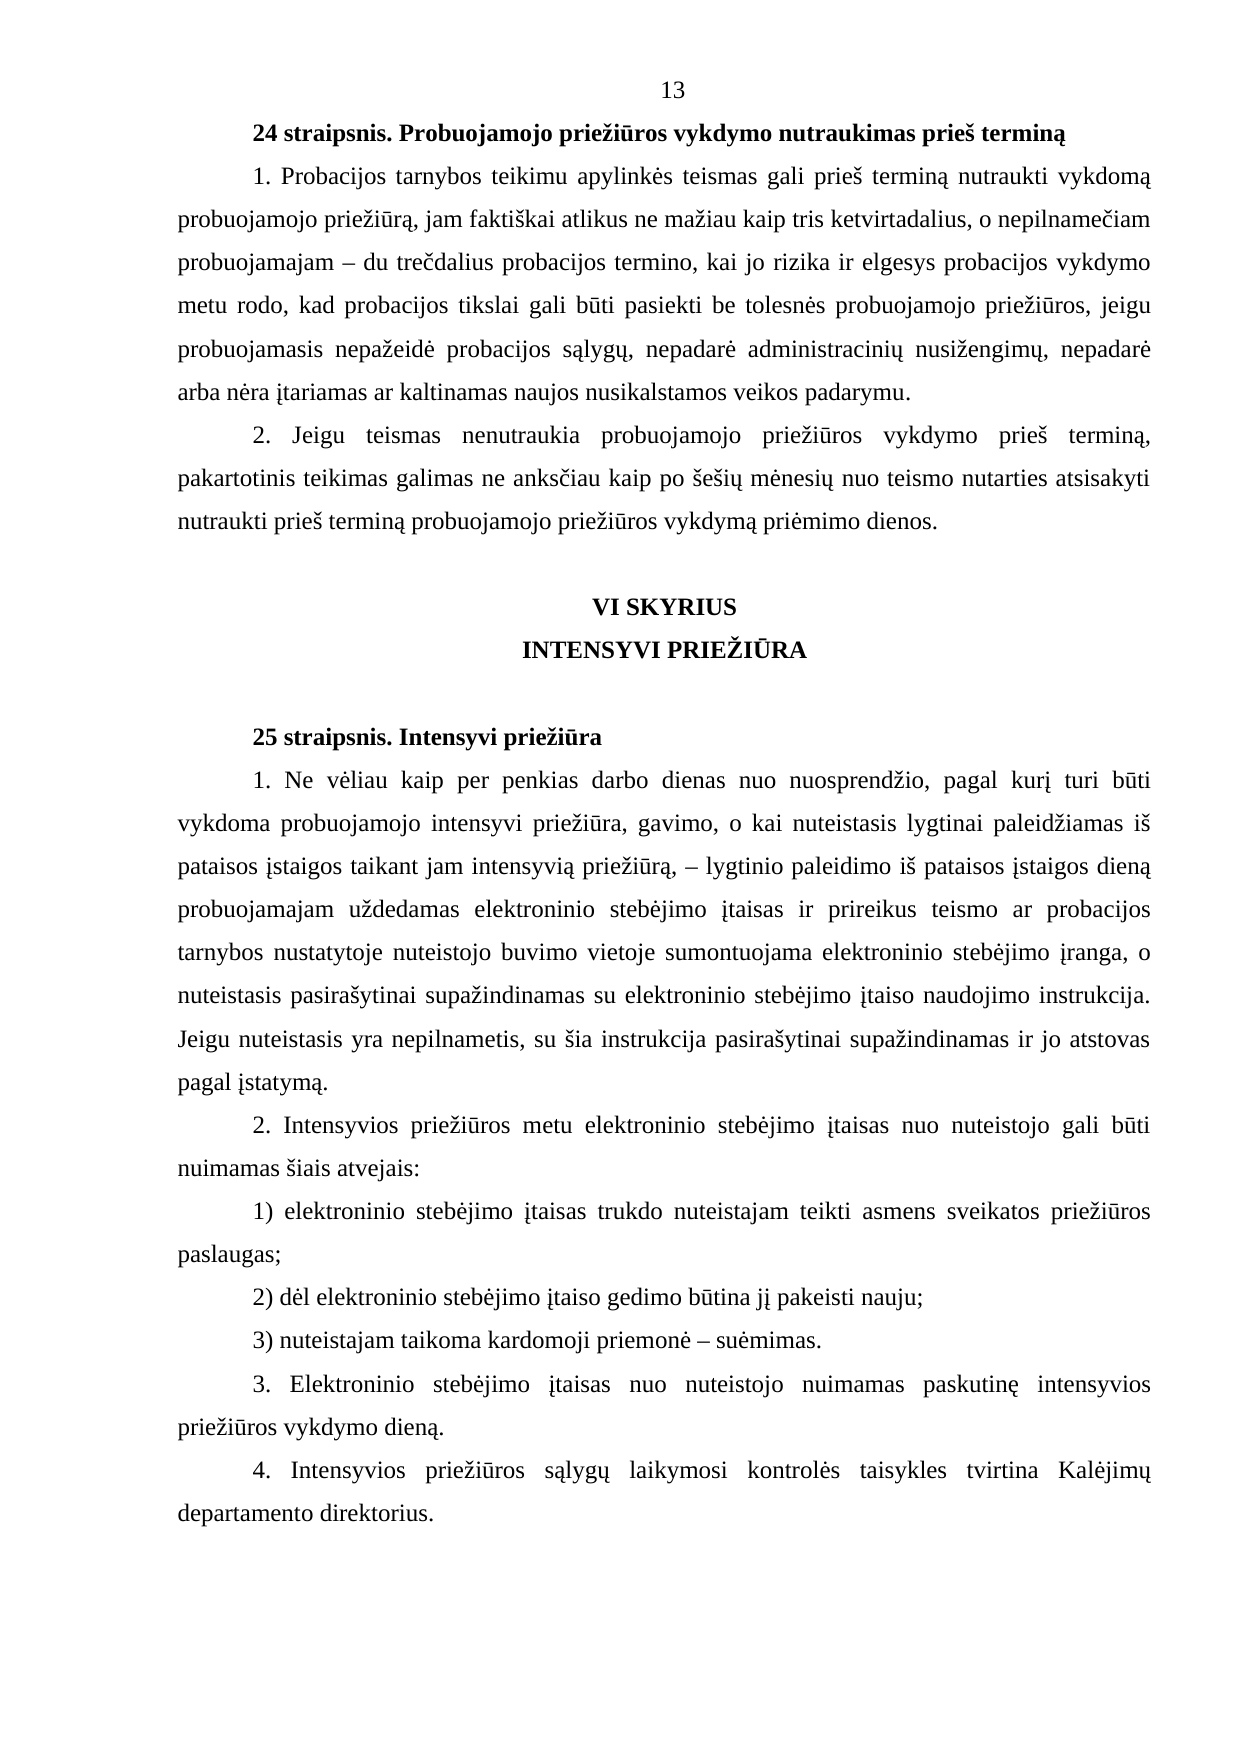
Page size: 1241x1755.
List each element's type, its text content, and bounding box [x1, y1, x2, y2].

text 3. Elektroninio stebėjimo įtaisas nuo nuteistojo nuimamas paskutinę intensyvios priežiūros vykdymo dieną. [177, 1369, 1152, 1441]
text 25 straipsnis. Intensyvi priežiūra [177, 722, 1152, 751]
text 2. Intensyvios priežiūros metu elektroninio stebėjimo įtaisas nuo nuteistojo gali būti nuimamas šiais atvejais: [177, 1110, 1152, 1182]
text INTENSYVI PRIEŽIŪRA [177, 636, 1152, 664]
text 1. Probacijos tarnybos teikimu apylinkės teismas gali prieš terminą nutraukti vykdomą probuojamojo priežiūrą, jam faktiškai atlikus ne mažiau kaip tris ketvirtadalius, o nepilnamečiam probuojamajam – du trečdalius probacijos termino, kai jo rizika ir elgesys probacijos vykdymo metu rodo, kad probacijos tikslai gali būti pasiekti be tolesnės probuojamojo priežiūros, jeigu probuojamasis nepažeidė probacijos sąlygų, nepadarė administracinių nusižengimų, nepadarė arba nėra įtariamas ar kaltinamas naujos nusikalstamos veikos padarymu. [177, 161, 1152, 406]
text 4. Intensyvios priežiūros sąlygų laikymosi kontrolės taisykles tvirtina Kalėjimų departamento direktorius. [177, 1455, 1152, 1527]
text 2. Jeigu teismas nenutraukia probuojamojo priežiūros vykdymo prieš terminą, pakartotinis teikimas galimas ne anksčiau kaip po šešių mėnesių nuo teismo nutarties atsisakyti nutraukti prieš terminą probuojamojo priežiūros vykdymą priėmimo dienos. [177, 420, 1152, 535]
text VI SKYRIUS [177, 592, 1152, 621]
text 2) dėl elektroninio stebėjimo įtaiso gedimo būtina jį pakeisti nauju; [177, 1282, 1152, 1311]
text 24 straipsnis. Probuojamojo priežiūros vykdymo nutraukimas prieš terminą [177, 118, 1152, 147]
text 3) nuteistajam taikoma kardomoji priemonė – suėmimas. [177, 1326, 1152, 1354]
text 1) elektroninio stebėjimo įtaisas trukdo nuteistajam teikti asmens sveikatos priežiūros paslaugas; [177, 1196, 1152, 1268]
text 1. Ne vėliau kaip per penkias darbo dienas nuo nuosprendžio, pagal kurį turi būti vykdoma probuojamojo intensyvi priežiūra, gavimo, o kai nuteistasis lygtinai paleidžiamas iš pataisos įstaigos taikant jam intensyvią priežiūrą, – lygtinio paleidimo iš pataisos įstaigos dieną probuojamajam uždedamas elektroninio stebėjimo įtaisas ir prireikus teismo ar probacijos tarnybos nustatytoje nuteistojo buvimo vietoje sumontuojama elektroninio stebėjimo įranga, o nuteistasis pasirašytinai supažindinamas su elektroninio stebėjimo įtaiso naudojimo instrukcija. Jeigu nuteistasis yra nepilnametis, su šia instrukcija pasirašytinai supažindinamas ir jo atstovas pagal įstatymą. [177, 765, 1152, 1096]
